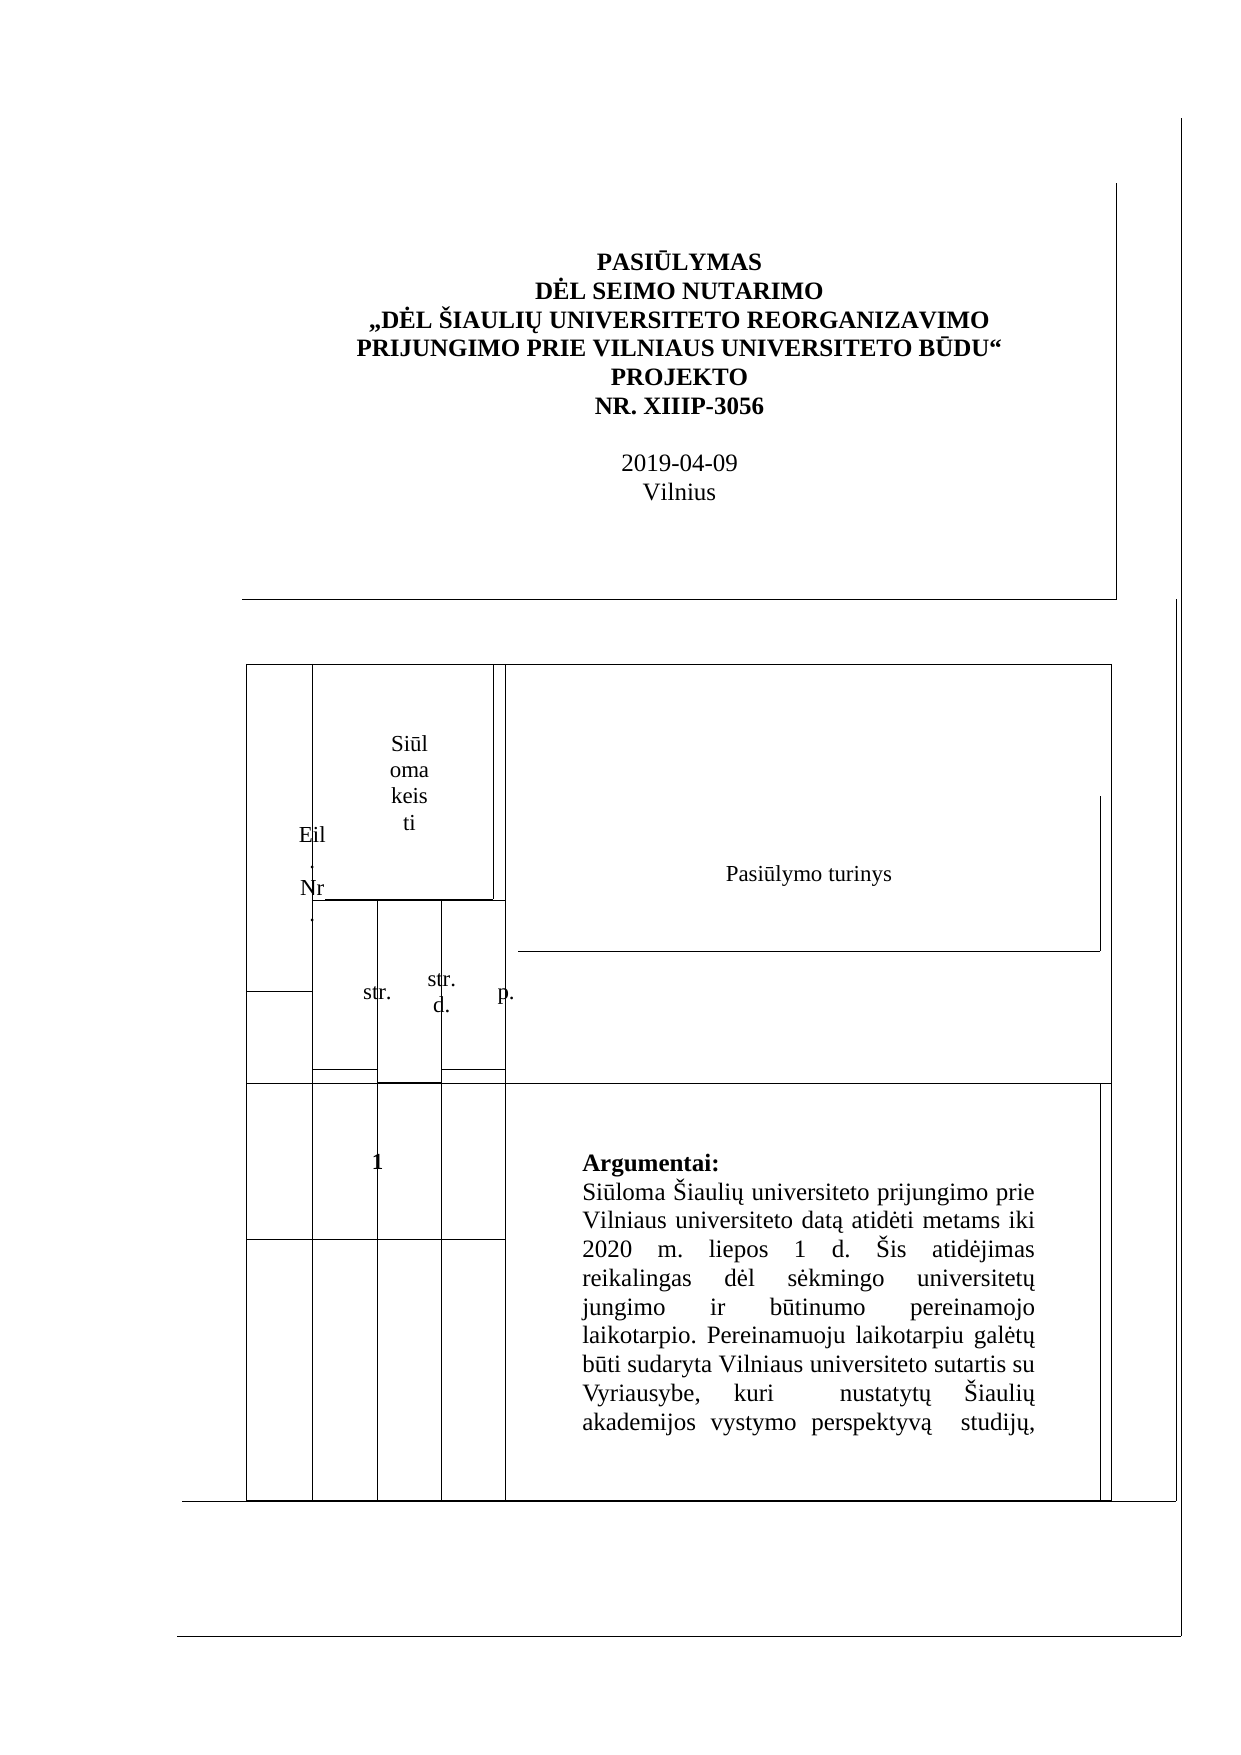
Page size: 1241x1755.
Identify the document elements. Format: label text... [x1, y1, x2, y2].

text 2019-04-09 [242, 448, 1117, 477]
table_cell [247, 1240, 312, 1500]
text „DĖL ŠIAULIŲ UNIVERSITETO REORGANIZAVIMO PRIJUNGIMO PRIE VILNIAUS UNIVERSITETO BŪDU“ PROJEKTO [242, 305, 1116, 391]
text Vilnius [242, 477, 1116, 506]
table_cell str. d. [378, 901, 441, 1082]
table_cell str. [313, 1070, 377, 1082]
table_cell p. [442, 901, 505, 1069]
table_header Siūloma keisti [313, 665, 493, 899]
table_cell Argumentai: Siūloma Šiaulių universiteto prijungimo prie Vilniaus universiteto datą atidėti metams iki 2020 m. liepos 1 d. Šis atidėjimas reikalingas dėl sėkmingo universitetų jungimo ir būtinumo pereinamojo laikotarpio. Pereinamuoju laikotarpiu galėtų būti sudaryta Vilniaus universiteto sutartis su Vyriausybe, kuri nustatytų Šiaulių akademijos vystymo perspektyvą studijų, [506, 1084, 1100, 1500]
text PASIŪLYMAS [242, 183, 1116, 276]
table_header Siūloma keisti [494, 665, 505, 899]
table_cell p. [442, 1070, 505, 1082]
table_cell 1 [313, 1240, 377, 1500]
table_cell 1 [313, 1084, 377, 1239]
text NR. XIIIP-3056 [242, 391, 1116, 420]
table_header Pasiūlymo turinys [506, 665, 1111, 1082]
table_cell [378, 1240, 441, 1500]
table_cell str. [313, 901, 377, 1069]
table_cell [442, 1240, 505, 1500]
table_cell [378, 1084, 441, 1239]
text DĖL SEIMO nutarimO [242, 276, 1116, 305]
table_cell [442, 1084, 505, 1239]
table_header Eil. Nr. [247, 992, 312, 1082]
table_cell [247, 1084, 312, 1239]
table_header Eil. Nr. [247, 665, 312, 991]
